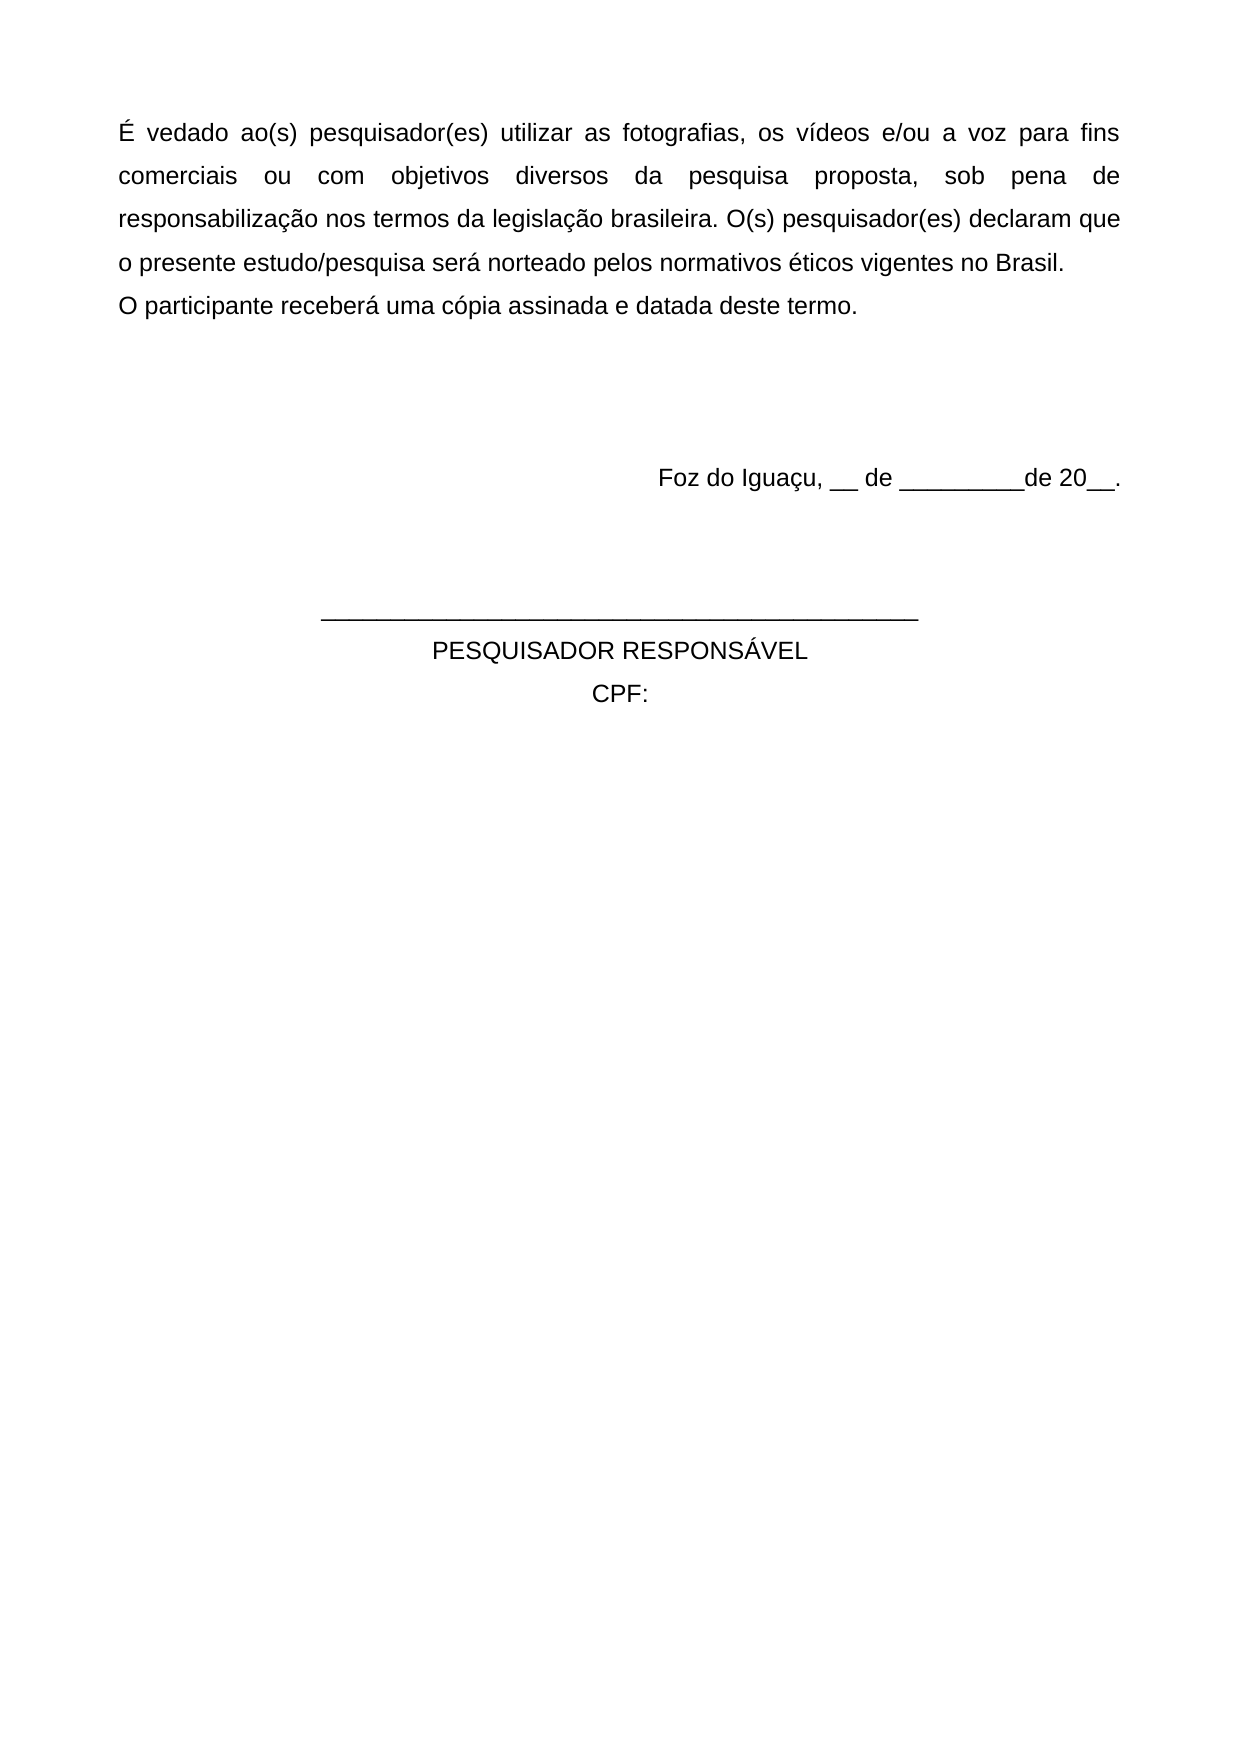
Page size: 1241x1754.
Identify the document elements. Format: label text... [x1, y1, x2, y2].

text ___________________________________________ [118, 592, 1122, 621]
text CPF: [118, 679, 1122, 707]
text É vedado ao(s) pesquisador(es) utilizar as fotografias, os vídeos e/ou a voz para fins comerciais ou com objetivos diversos da pesquisa proposta, sob pena de responsabilização nos termos da legislação brasileira. O(s) pesquisador(es) declaram que o presente estudo/pesquisa será norteado pelos normativos éticos vigentes no Brasil. [118, 118, 1122, 276]
text PESQUISADOR RESPONSÁVEL [118, 636, 1122, 664]
text O participante receberá uma cópia assinada e datada deste termo. [118, 291, 1122, 319]
text Foz do Iguaçu, __ de _________de 20__. [118, 463, 1122, 492]
